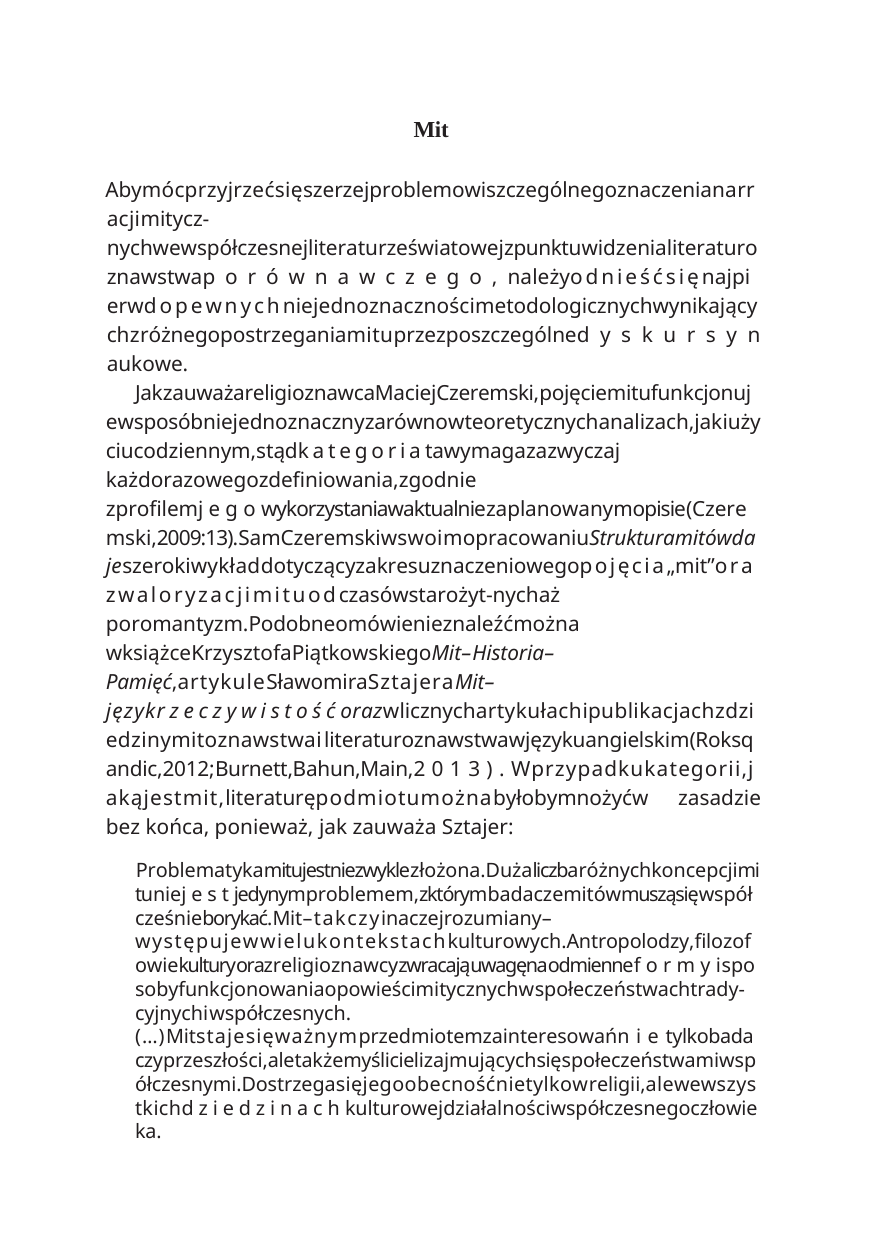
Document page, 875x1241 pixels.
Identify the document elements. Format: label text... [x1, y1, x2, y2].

text Problematykamitujestniezwyklezłożona.Dużaliczbaróżnychkoncepcjimituniejestjedynymproblemem,zktórymbadaczemitówmusząsięwspółcześnieborykać.Mit–takczyinaczejrozumiany–występujewwielukontekstachkulturowych.Antropolodzy,filozofowiekulturyorazreligioznawcyzwracająuwagęnaodmienneformyisposobyfunkcjonowaniaopowieścimitycznychwspołeczeństwachtrady-cyjnychiwspółczesnych.(…)Mitstajesięważnymprzedmiotemzainteresowańnietylkobadaczyprzeszłości,aletakżemyślicielizajmującychsięspołeczeństwamiwspółczesnymi.Dostrzegasięjegoobecnośćnietylkowreligii,alewewszystkichdziedzinachkulturowejdziałalnościwspółczesnegoczłowieka. [135, 859, 761, 1144]
subtitle Mit [158, 116, 704, 143]
text Abymócprzyjrzećsięszerzejproblemowiszczególnegoznaczenianarracjimitycz-nychwewspółczesnejliteraturzeświatowejzpunktuwidzenialiteraturoznawstwaporównawczego,należyodnieśćsięnajpierwdopewnychniejednoznacznościmetodologicznychwynikającychzróżnegopostrzeganiamituprzezposzczególnedyskursynaukowe. [105, 175, 761, 377]
text JakzauważareligioznawcaMaciejCzeremski,pojęciemitufunkcjonujewsposóbniejednoznacznyzarównowteoretycznychanalizach,jakiużyciucodziennym,stądkategoriatawymagazazwyczaj każdorazowegozdefiniowania,zgodnie zprofilemjegowykorzystaniawaktualniezaplanowanymopisie(Czeremski,2009:13).SamCzeremskiwswoimopracowaniuStrukturamitówdajeszerokiwykładdotyczącyzakresuznaczeniowegopojęcia„mit”orazwaloryzacjimituodczasówstarożyt-nychaż poromantyzm.Podobneomówienieznaleźćmożna wksiążceKrzysztofaPiątkowskiegoMit–Historia–Pamięć,artykuleSławomiraSztajeraMit–językrzeczywistośćorazwlicznychartykułachipublikacjachzdziedzinymitoznawstwailiteraturoznawstwawjęzykuangielskim(Roksqandic,2012;Burnett,Bahun,Main,2013).Wprzypadkukategorii,jakąjestmit,literaturępodmiotumożnabyłobymnożyćw zasadzie bez końca, ponieważ, jak zauważa Sztajer: [106, 378, 761, 841]
